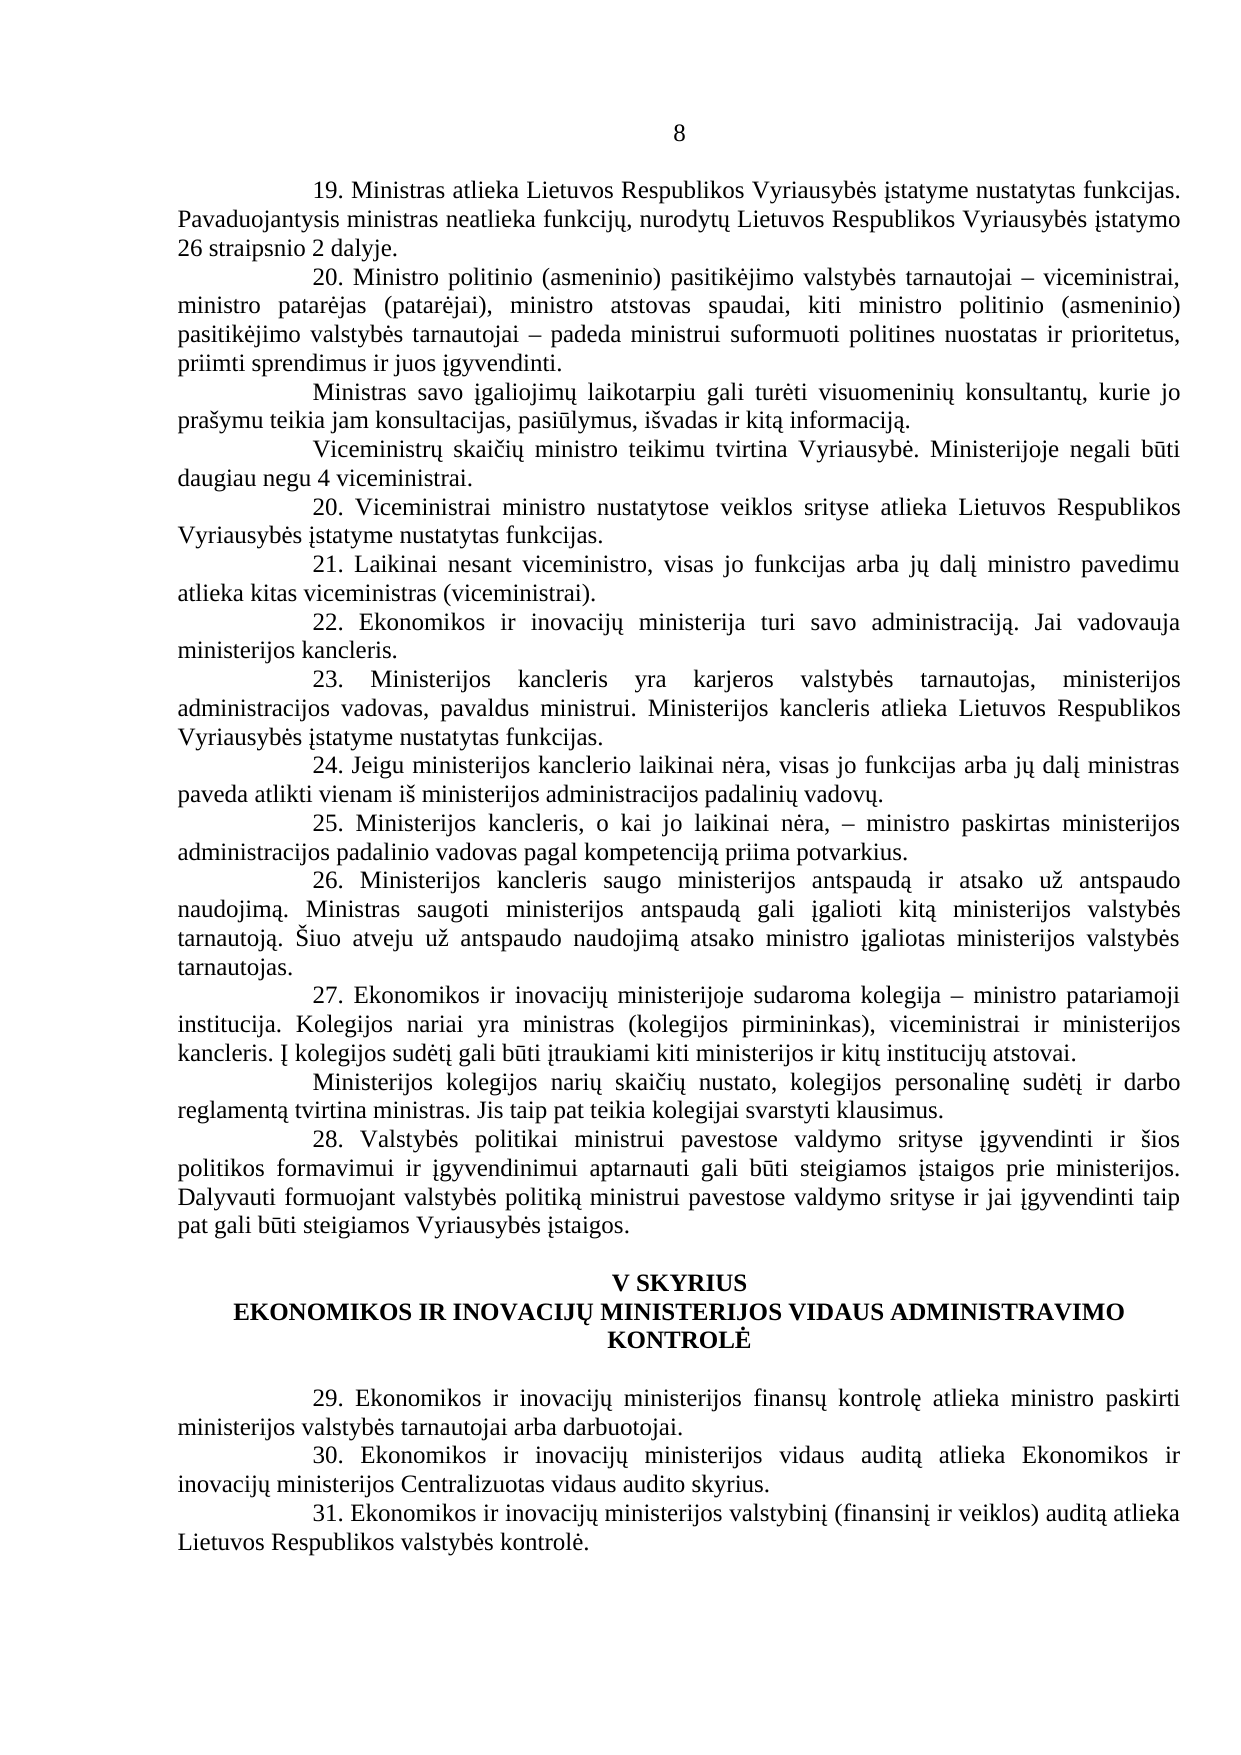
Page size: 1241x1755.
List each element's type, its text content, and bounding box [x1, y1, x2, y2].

text 19. Ministras atlieka Lietuvos Respublikos Vyriausybės įstatyme nustatytas funkcijas. Pavaduojantysis ministras neatlieka funkcijų, nurodytų Lietuvos Respublikos Vyriausybės įstatymo 26 straipsnio 2 dalyje. [177, 176, 1181, 262]
text Ministerijos kolegijos narių skaičių nustato, kolegijos personalinę sudėtį ir darbo reglamentą tvirtina ministras. Jis taip pat teikia kolegijai svarstyti klausimus. [177, 1067, 1181, 1124]
text 31. Ekonomikos ir inovacijų ministerijos valstybinį (finansinį ir veiklos) auditą atlieka Lietuvos Respublikos valstybės kontrolė. [177, 1498, 1181, 1556]
text 20. Viceministrai ministro nustatytose veiklos srityse atlieka Lietuvos Respublikos Vyriausybės įstatyme nustatytas funkcijas. [177, 492, 1181, 549]
text 26. Ministerijos kancleris saugo ministerijos antspaudą ir atsako už antspaudo naudojimą. Ministras saugoti ministerijos antspaudą gali įgalioti kitą ministerijos valstybės tarnautoją. Šiuo atveju už antspaudo naudojimą atsako ministro įgaliotas ministerijos valstybės tarnautojas. [177, 866, 1181, 981]
text 24. Jeigu ministerijos kanclerio laikinai nėra, visas jo funkcijas arba jų dalį ministras paveda atlikti vienam iš ministerijos administracijos padalinių vadovų. [177, 751, 1181, 808]
text 28. Valstybės politikai ministrui pavestose valdymo srityse įgyvendinti ir šios politikos formavimui ir įgyvendinimui aptarnauti gali būti steigiamos įstaigos prie ministerijos. Dalyvauti formuojant valstybės politiką ministrui pavestose valdymo srityse ir jai įgyvendinti taip pat gali būti steigiamos Vyriausybės įstaigos. [177, 1124, 1181, 1239]
text V SKYRIUS [177, 1268, 1181, 1297]
text Ministras savo įgaliojimų laikotarpiu gali turėti visuomeninių konsultantų, kurie jo prašymu teikia jam konsultacijas, pasiūlymus, išvadas ir kitą informaciją. [177, 377, 1181, 434]
text 23. Ministerijos kancleris yra karjeros valstybės tarnautojas, ministerijos administracijos vadovas, pavaldus ministrui. Ministerijos kancleris atlieka Lietuvos Respublikos Vyriausybės įstatyme nustatytas funkcijas. [177, 664, 1181, 751]
text 29. Ekonomikos ir inovacijų ministerijos finansų kontrolę atlieka ministro paskirti ministerijos valstybės tarnautojai arba darbuotojai. [177, 1383, 1181, 1441]
text 21. Laikinai nesant viceministro, visas jo funkcijas arba jų dalį ministro pavedimu atlieka kitas viceministras (viceministrai). [177, 549, 1181, 607]
text 27. Ekonomikos ir inovacijų ministerijoje sudaroma kolegija – ministro patariamoji institucija. Kolegijos nariai yra ministras (kolegijos pirmininkas), viceministrai ir ministerijos kancleris. Į kolegijos sudėtį gali būti įtraukiami kiti ministerijos ir kitų institucijų atstovai. [177, 981, 1181, 1067]
text EKONOMIKOS IR INOVACIJŲ MINISTERIJOS VIDAUS ADMINISTRAVIMO KONTROLĖ [177, 1297, 1181, 1354]
text Viceministrų skaičių ministro teikimu tvirtina Vyriausybė. Ministerijoje negali būti daugiau negu 4 viceministrai. [177, 434, 1181, 492]
text 25. Ministerijos kancleris, o kai jo laikinai nėra, – ministro paskirtas ministerijos administracijos padalinio vadovas pagal kompetenciją priima potvarkius. [177, 808, 1181, 866]
text 30. Ekonomikos ir inovacijų ministerijos vidaus auditą atlieka Ekonomikos ir inovacijų ministerijos Centralizuotas vidaus audito skyrius. [177, 1441, 1181, 1498]
text 20. Ministro politinio (asmeninio) pasitikėjimo valstybės tarnautojai – viceministrai, ministro patarėjas (patarėjai), ministro atstovas spaudai, kiti ministro politinio (asmeninio) pasitikėjimo valstybės tarnautojai – padeda ministrui suformuoti politines nuostatas ir prioritetus, priimti sprendimus ir juos įgyvendinti. [177, 262, 1181, 377]
text 22. Ekonomikos ir inovacijų ministerija turi savo administraciją. Jai vadovauja ministerijos kancleris. [177, 607, 1181, 664]
